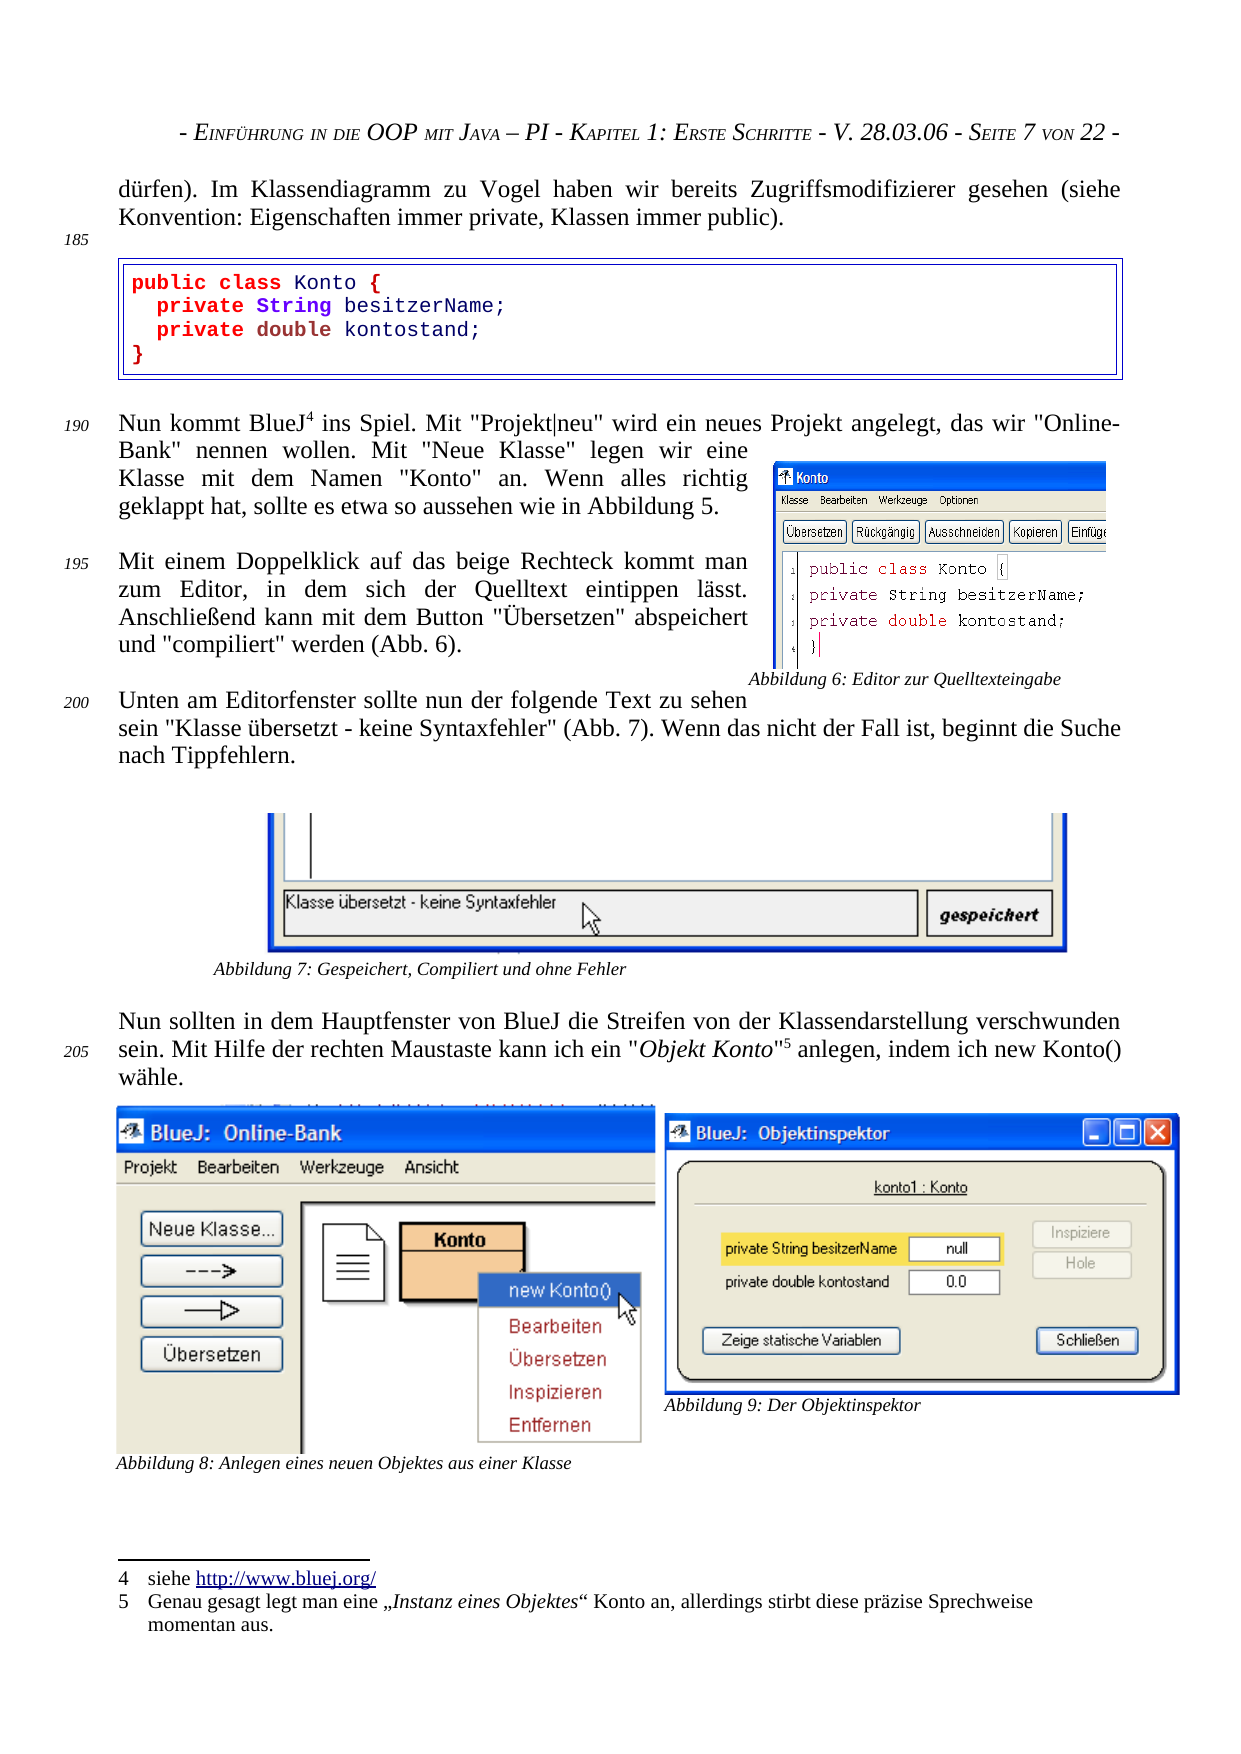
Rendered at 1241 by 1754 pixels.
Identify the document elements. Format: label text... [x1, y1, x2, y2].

text dürfen). Im Klassendiagramm zu Vogel haben wir bereits Zugriffsmodifizierer gesehen (siehe Konvention: Eigenschaften immer private, Klassen immer public). [118, 175, 1122, 231]
text Unten am Editorfenster sollte nun der folgende Text zu sehen sein "Klasse übersetzt - keine Syntaxfehler" (Abb. 7). Wenn das nicht der Fall ist, beginnt die Suche nach Tippfehlern. [118, 686, 1122, 769]
picture [766, 455, 1106, 669]
picture [116, 1103, 656, 1454]
text Abbildung 9: Der Objektinspektor [664, 1395, 1179, 1415]
text Mit einem Doppelklick auf das beige Rechteck kommt man zum Editor, in dem sich der Quelltext eintippen lässt. Anschließend kann mit dem Button "Übersetzen" abspeichert und "compiliert" werden (Abb. 6). [118, 547, 749, 658]
text siehe http://www.bluej.org/ [118, 1566, 1122, 1589]
picture [664, 1113, 1180, 1395]
text Abbildung 7: Gespeichert, Compiliert und ohne Fehler [214, 799, 1042, 980]
picture [254, 813, 1083, 959]
text private String besitzerName; [124, 282, 1116, 306]
text } [119, 329, 1122, 379]
text Abbildung 8: Anlegen eines neuen Objektes aus einer Klasse [116, 1454, 655, 1474]
text public class Konto { [124, 265, 1116, 282]
text Abbildung 6: Editor zur Quelltexteingabe [749, 459, 1134, 689]
text Nun sollten in dem Hauptfenster von BlueJ die Streifen von der Klassendarstellung verschwunden sein. Mit Hilfe der rechten Maustaste kann ich ein "Objekt Konto" anlegen, indem ich new Konto() wähle. [118, 1007, 1122, 1091]
text Nun kommt BlueJ ins Spiel. Mit "Projekt|neu" wird ein neues Projekt angelegt, das wir "Online-Bank" nennen wollen. Mit "Neue Klasse" legen wir eine Klasse mit dem Namen "Konto" an. Wenn alles richtig geklappt hat, sollte es etwa so aussehen wie in Abbildung 5. [118, 409, 1134, 520]
text public class Konto { [119, 259, 1122, 282]
text Genau gesagt legt man eine „Instanz eines Objektes“ Konto an, allerdings stirbt diese präzise Sprechweise momentan aus. [118, 1589, 1122, 1636]
text private double kontostand; [124, 306, 1116, 329]
text [749, 689, 1134, 705]
